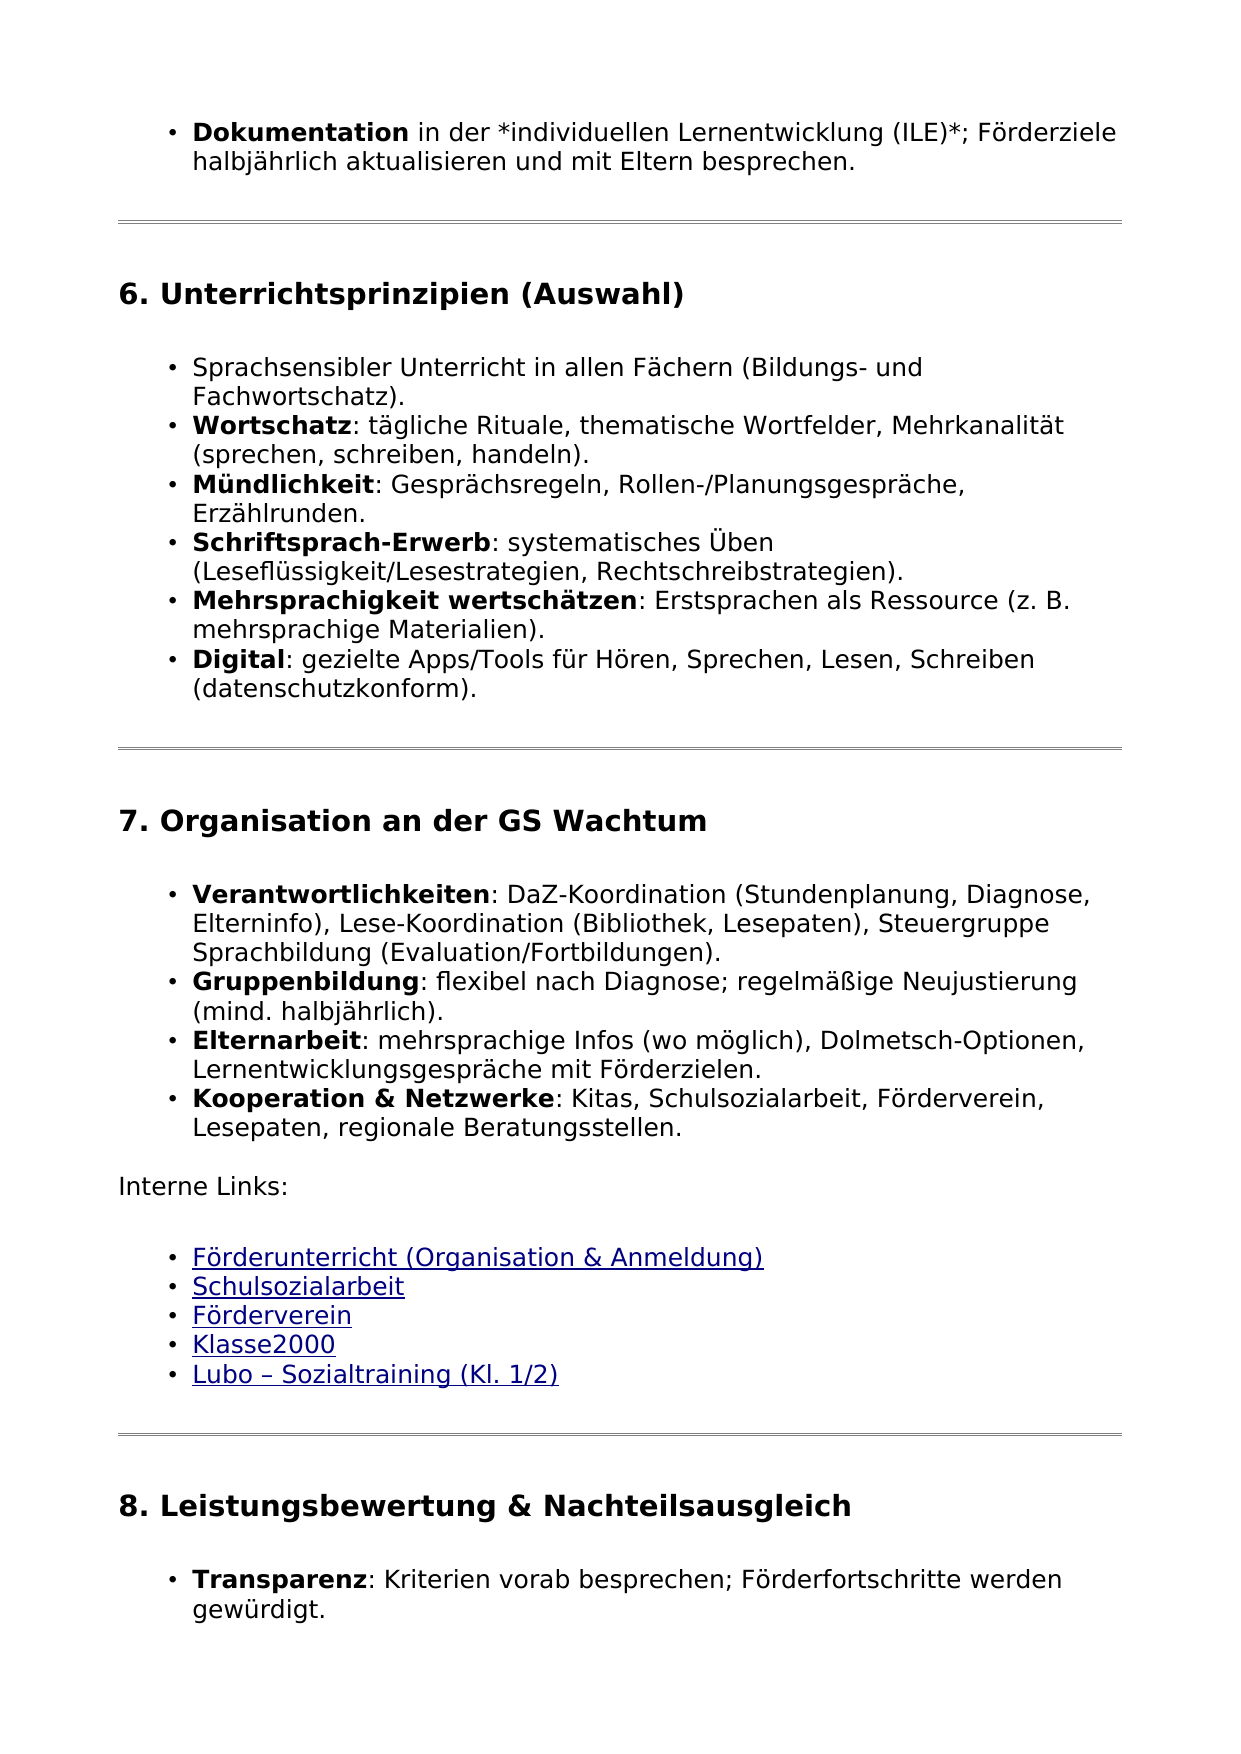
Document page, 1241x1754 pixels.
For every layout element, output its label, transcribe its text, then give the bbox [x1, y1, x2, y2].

list Sprachsensibler Unterricht in allen Fächern (Bildungs- und Fachwortschatz). [177, 353, 1122, 412]
list Dokumentation in der *individuellen Lernentwicklung (ILE)*; Förderziele halbjährlich aktualisieren und mit Eltern besprechen. [177, 118, 1122, 176]
subtitle 7. Organisation an der GS Wachtum [118, 804, 1122, 838]
list Digital: gezielte Apps/Tools für Hören, Sprechen, Lesen, Schreiben (datenschutzkonform). [177, 645, 1122, 703]
list Schulsozialarbeit [177, 1272, 1122, 1301]
list Mündlichkeit: Gesprächsregeln, Rollen-/Planungsgespräche, Erzählrunden. [177, 470, 1122, 528]
list Förderverein [177, 1301, 1122, 1331]
list Gruppenbildung: flexibel nach Diagnose; regelmäßige Neujustierung (mind. halbjährlich). [177, 967, 1122, 1026]
subtitle 8. Leistungsbewertung & Nachteilsausgleich [118, 1490, 1122, 1524]
list Kooperation & Netzwerke: Kitas, Schulsozialarbeit, Förderverein, Lesepaten, regionale Beratungsstellen. [177, 1084, 1122, 1142]
list Förderunterricht (Organisation & Anmeldung) [177, 1243, 1122, 1272]
list Schriftsprach-Erwerb: systematisches Üben (Leseflüssigkeit/Lesestrategien, Rechtschreibstrategien). [177, 528, 1122, 587]
text Interne Links: [118, 1172, 1122, 1201]
list Elternarbeit: mehrsprachige Infos (wo möglich), Dolmetsch-Optionen, Lernentwicklungsgespräche mit Förderzielen. [177, 1026, 1122, 1084]
list Verantwortlichkeiten: DaZ-Koordination (Stundenplanung, Diagnose, Elterninfo), Lese-Koordination (Bibliothek, Lesepaten), Steuergruppe Sprachbildung (Evaluation/Fortbildungen). [177, 880, 1122, 967]
list Lubo – Sozialtraining (Kl. 1/2) [177, 1360, 1122, 1389]
subtitle 6. Unterrichtsprinzipien (Auswahl) [118, 277, 1122, 311]
list Klasse2000 [177, 1331, 1122, 1360]
list Transparenz: Kriterien vorab besprechen; Förderfortschritte werden gewürdigt. [177, 1566, 1122, 1624]
list Mehrsprachigkeit wertschätzen: Erstsprachen als Ressource (z. B. mehrsprachige Materialien). [177, 587, 1122, 645]
list Wortschatz: tägliche Rituale, thematische Wortfelder, Mehrkanalität (sprechen, schreiben, handeln). [177, 412, 1122, 470]
